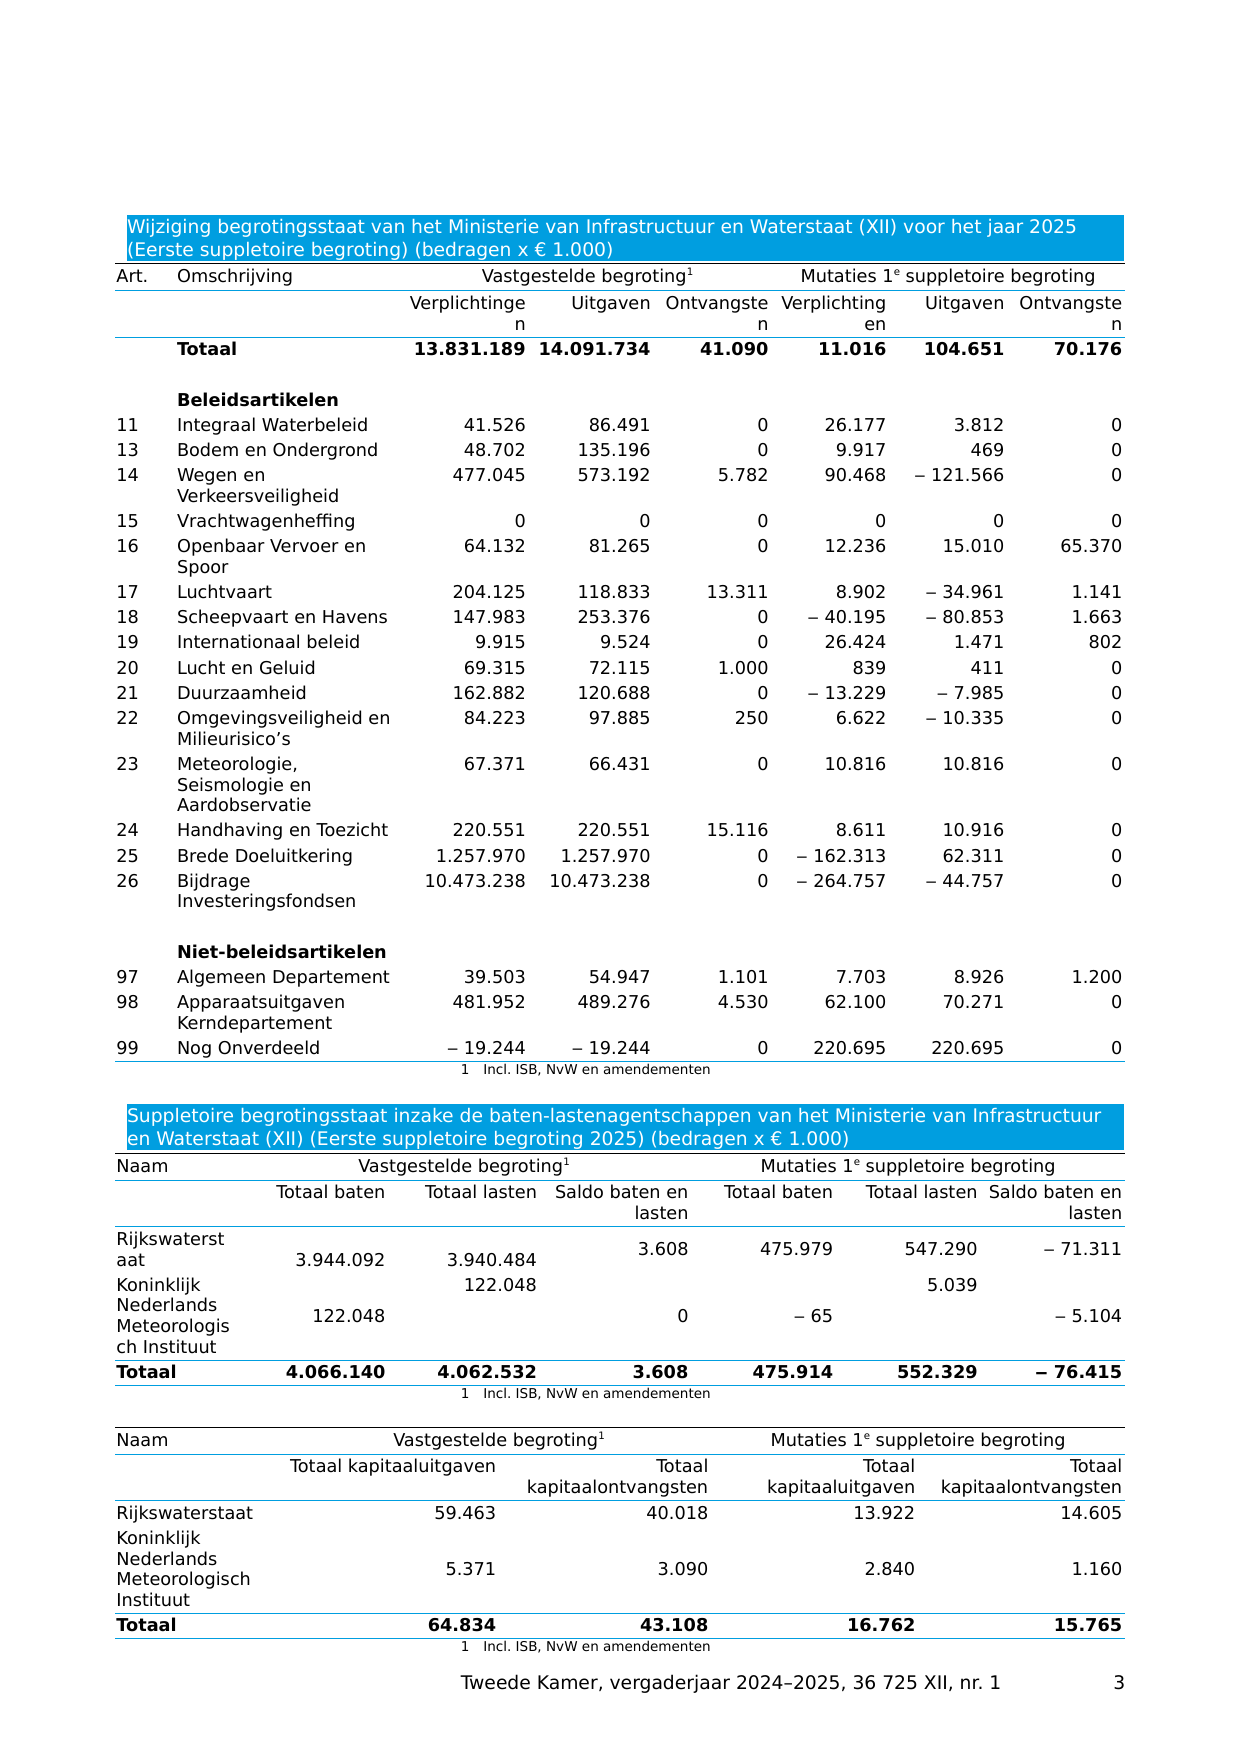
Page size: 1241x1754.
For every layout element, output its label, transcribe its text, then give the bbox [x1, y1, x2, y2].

table_cell 10.916 [889, 818, 1007, 843]
table_cell 22 [115, 706, 174, 752]
table_header Wijziging begrotingsstaat van het Ministerie van Infrastructuur en Waterstaat (XII) voor het jaar 2025 (Eerste suppletoire begroting) (bedragen x € 1.000) [115, 213, 1125, 263]
table_cell 14.605 [918, 1501, 1125, 1526]
table_cell ‒ 19.244 [529, 1036, 653, 1061]
table_cell [1007, 914, 1125, 939]
table_cell 0 [653, 752, 771, 818]
table_cell 17 [115, 580, 174, 605]
table_cell 20 [115, 655, 174, 681]
table_cell Lucht en Geluid [174, 655, 404, 681]
table_cell [529, 940, 653, 965]
table_cell 99 [115, 1036, 174, 1061]
table_cell Rijkswaterstaat [115, 1227, 236, 1272]
table_cell 65.370 [1007, 534, 1125, 580]
table_cell 573.192 [529, 463, 653, 509]
table_cell 97 [115, 965, 174, 990]
table_cell 98 [115, 990, 174, 1036]
table_cell [115, 1181, 236, 1226]
table_cell 0 [653, 869, 771, 914]
table_cell 10.473.238 [529, 869, 653, 914]
table_cell [404, 940, 528, 965]
table_cell Totaal kapitaalontvangsten [918, 1455, 1125, 1500]
table_cell Totaal [115, 1614, 287, 1638]
table_cell [889, 940, 1007, 965]
table_cell [404, 387, 528, 412]
table_cell 4.062.532 [388, 1361, 539, 1385]
table_cell Totaal kapitaaluitgaven [287, 1455, 499, 1500]
table_cell Meteorologie, Seismologie en Aardobservatie [174, 752, 404, 818]
table_cell Scheepvaart en Havens [174, 605, 404, 630]
table_cell Rijkswaterstaat [115, 1501, 287, 1526]
table_cell [771, 387, 889, 412]
table_cell 13.831.189 [404, 338, 528, 362]
table_cell [404, 914, 528, 939]
table_cell 0 [653, 843, 771, 868]
table_cell 8.902 [771, 580, 889, 605]
table_cell 802 [1007, 630, 1125, 655]
table_cell 11 [115, 413, 174, 438]
table_cell [1007, 940, 1125, 965]
table_cell 26 [115, 869, 174, 914]
table_cell Apparaatsuitgaven Kerndepartement [174, 990, 404, 1036]
table_cell 1.101 [653, 965, 771, 990]
table_cell [174, 291, 404, 336]
table_cell Nog Onverdeeld [174, 1036, 404, 1061]
table_cell ‒ 162.313 [771, 843, 889, 868]
table_cell 0 [771, 509, 889, 534]
table_cell Bijdrage Investeringsfondsen [174, 869, 404, 914]
table_cell 40.018 [499, 1501, 711, 1526]
table_cell 1.257.970 [404, 843, 528, 868]
table_cell 0 [653, 681, 771, 706]
table_cell ‒ 65 [691, 1273, 836, 1359]
table_cell 18 [115, 605, 174, 630]
table_cell 6.622 [771, 706, 889, 752]
table_cell [889, 914, 1007, 939]
table_cell [771, 362, 889, 387]
table_cell [115, 362, 174, 387]
table_cell 204.125 [404, 580, 528, 605]
table_cell 250 [653, 706, 771, 752]
table_cell 26.424 [771, 630, 889, 655]
table_cell 15.010 [889, 534, 1007, 580]
table_cell 15 [115, 509, 174, 534]
table_cell 162.882 [404, 681, 528, 706]
table_cell 0 [653, 438, 771, 463]
table_header Suppletoire begrotingsstaat inzake de baten-lastenagentschappen van het Ministerie van Infrastructuur en Waterstaat (XII) (Eerste suppletoire begroting 2025) (bedragen x € 1.000) [115, 1102, 1125, 1153]
table_cell [889, 362, 1007, 387]
table_cell 15.116 [653, 818, 771, 843]
table_cell 122.048 [236, 1273, 388, 1359]
table_cell Koninklijk Nederlands Meteorologisch Instituut [115, 1526, 287, 1613]
table_cell 0 [1007, 752, 1125, 818]
table_cell Omschrijving [174, 264, 404, 290]
table_cell 26.177 [771, 413, 889, 438]
table_cell ‒ 40.195 [771, 605, 889, 630]
table_cell Integraal Waterbeleid [174, 413, 404, 438]
table_cell 0 [1007, 681, 1125, 706]
table_cell 81.265 [529, 534, 653, 580]
table_cell Vastgestelde begroting1 [236, 1154, 691, 1180]
table_cell 0 [653, 534, 771, 580]
table_cell 25 [115, 843, 174, 868]
table_cell 62.311 [889, 843, 1007, 868]
table_cell 547.290 [836, 1227, 980, 1272]
table_cell [1007, 387, 1125, 412]
table_cell [404, 362, 528, 387]
table_cell Ontvangsten [653, 291, 771, 336]
table_cell 66.431 [529, 752, 653, 818]
table_cell Internationaal beleid [174, 630, 404, 655]
table_cell ‒ 19.244 [404, 1036, 528, 1061]
table_cell Saldo baten en lasten [540, 1181, 691, 1226]
table_cell 469 [889, 438, 1007, 463]
table_cell 0 [1007, 509, 1125, 534]
table_cell Beleidsartikelen [174, 387, 404, 412]
table_cell [653, 940, 771, 965]
table_cell 3.090 [499, 1526, 711, 1613]
table_cell Uitgaven [889, 291, 1007, 336]
table_cell Verplichtingen [404, 291, 528, 336]
table_cell Handhaving en Toezicht [174, 818, 404, 843]
table_cell [771, 914, 889, 939]
table_cell 43.108 [499, 1614, 711, 1638]
table_cell 10.473.238 [404, 869, 528, 914]
table_cell 552.329 [836, 1361, 980, 1385]
table_cell 1.200 [1007, 965, 1125, 990]
table_cell 220.551 [529, 818, 653, 843]
table_cell 4.066.140 [236, 1361, 388, 1385]
table_cell 0 [1007, 818, 1125, 843]
table_cell ‒ 80.853 [889, 605, 1007, 630]
list Incl. ISB, NvW en amendementen [461, 1062, 1125, 1077]
table_cell [529, 387, 653, 412]
table_cell Uitgaven [529, 291, 653, 336]
table_cell 48.702 [404, 438, 528, 463]
table_cell Luchtvaart [174, 580, 404, 605]
table_cell 3.608 [540, 1227, 691, 1272]
table_cell Koninklijk Nederlands Meteorologisch Instituut [115, 1273, 236, 1359]
table_cell Duurzaamheid [174, 681, 404, 706]
table_cell 24 [115, 818, 174, 843]
table_cell 59.463 [287, 1501, 499, 1526]
table_cell 0 [653, 413, 771, 438]
table_cell ‒ 10.335 [889, 706, 1007, 752]
table_cell 3.812 [889, 413, 1007, 438]
table_cell 41.090 [653, 338, 771, 362]
table_cell 0 [1007, 463, 1125, 509]
table_cell 3.944.092 [236, 1227, 388, 1272]
table_cell 0 [404, 509, 528, 534]
table_cell [529, 914, 653, 939]
table_cell Vastgestelde begroting1 [404, 264, 771, 290]
table_cell 8.611 [771, 818, 889, 843]
table_cell [115, 914, 174, 939]
table_cell 9.915 [404, 630, 528, 655]
table_cell 120.688 [529, 681, 653, 706]
table_cell Vrachtwagenheffing [174, 509, 404, 534]
table_cell Mutaties 1e suppletoire begroting [771, 264, 1125, 290]
table_cell 0 [889, 509, 1007, 534]
table_cell 0 [653, 1036, 771, 1061]
table_cell Totaal kapitaaluitgaven [711, 1455, 918, 1500]
table_cell [174, 914, 404, 939]
table_cell 475.979 [691, 1227, 836, 1272]
table_cell 0 [1007, 706, 1125, 752]
table_cell Art. [115, 264, 174, 290]
table_cell 16.762 [711, 1614, 918, 1638]
table_cell Naam [115, 1154, 236, 1180]
table_cell 147.983 [404, 605, 528, 630]
table_cell Totaal baten [236, 1181, 388, 1226]
table_cell 90.468 [771, 463, 889, 509]
table_cell [653, 914, 771, 939]
table_cell Niet-beleidsartikelen [174, 940, 404, 965]
table_cell [889, 387, 1007, 412]
table_cell Totaal [174, 338, 404, 362]
table_cell 1.000 [653, 655, 771, 681]
list Incl. ISB, NvW en amendementen [461, 1386, 1125, 1401]
table_cell 13 [115, 438, 174, 463]
table_cell 13.311 [653, 580, 771, 605]
table_cell ‒ 7.985 [889, 681, 1007, 706]
table_cell 118.833 [529, 580, 653, 605]
table_cell 11.016 [771, 338, 889, 362]
table_cell 0 [1007, 1036, 1125, 1061]
list Incl. ISB, NvW en amendementen [461, 1639, 1125, 1654]
table_cell 23 [115, 752, 174, 818]
table_cell 13.922 [711, 1501, 918, 1526]
table_cell 3.940.484 [388, 1227, 539, 1272]
table_cell Wegen en Verkeersveiligheid [174, 463, 404, 509]
table_cell 1.663 [1007, 605, 1125, 630]
table_cell 14 [115, 463, 174, 509]
table_cell 1.257.970 [529, 843, 653, 868]
table_cell [529, 362, 653, 387]
table_cell 2.840 [711, 1526, 918, 1613]
table_cell 67.371 [404, 752, 528, 818]
table_cell [115, 291, 174, 336]
table_cell Totaal lasten [388, 1181, 539, 1226]
table_cell 64.834 [287, 1614, 499, 1638]
table_cell Bodem en Ondergrond [174, 438, 404, 463]
table_cell 62.100 [771, 990, 889, 1036]
table_cell 72.115 [529, 655, 653, 681]
table_cell [115, 387, 174, 412]
table_cell 122.048 [388, 1273, 539, 1359]
table_cell 16 [115, 534, 174, 580]
table_cell 97.885 [529, 706, 653, 752]
table_cell 15.765 [918, 1614, 1125, 1638]
table_cell 5.039 [836, 1273, 980, 1359]
table_cell 9.524 [529, 630, 653, 655]
table_cell ‒ 13.229 [771, 681, 889, 706]
table_cell ‒ 5.104 [980, 1273, 1125, 1359]
table_cell 475.914 [691, 1361, 836, 1385]
table_cell 12.236 [771, 534, 889, 580]
table_cell 4.530 [653, 990, 771, 1036]
table_cell [115, 1455, 287, 1500]
table_cell 0 [1007, 413, 1125, 438]
table_cell 1.471 [889, 630, 1007, 655]
table_cell [174, 362, 404, 387]
table_cell 14.091.734 [529, 338, 653, 362]
table_cell 0 [653, 509, 771, 534]
table_cell ‒ 264.757 [771, 869, 889, 914]
table_cell 477.045 [404, 463, 528, 509]
table_cell Totaal [115, 1361, 236, 1385]
table_cell Totaal kapitaalontvangsten [499, 1455, 711, 1500]
table_cell 411 [889, 655, 1007, 681]
table_cell Saldo baten en lasten [980, 1181, 1125, 1226]
table_cell 481.952 [404, 990, 528, 1036]
table_cell 84.223 [404, 706, 528, 752]
table_cell [115, 338, 174, 362]
table_cell 5.782 [653, 463, 771, 509]
table_cell 0 [1007, 438, 1125, 463]
table_cell ‒ 121.566 [889, 463, 1007, 509]
table_cell Mutaties 1e suppletoire begroting [691, 1154, 1125, 1180]
table_cell 489.276 [529, 990, 653, 1036]
table_cell Totaal baten [691, 1181, 836, 1226]
table_cell 0 [653, 630, 771, 655]
table_cell 135.196 [529, 438, 653, 463]
table_header Naam [115, 1428, 287, 1453]
table_cell 0 [1007, 843, 1125, 868]
table_cell 1.141 [1007, 580, 1125, 605]
table_cell 10.816 [771, 752, 889, 818]
table_cell 0 [529, 509, 653, 534]
table_cell 86.491 [529, 413, 653, 438]
table_cell 0 [1007, 990, 1125, 1036]
table_cell ‒ 44.757 [889, 869, 1007, 914]
table_cell [653, 362, 771, 387]
table_cell Algemeen Departement [174, 965, 404, 990]
table_cell 253.376 [529, 605, 653, 630]
table_cell Totaal lasten [836, 1181, 980, 1226]
table_cell 54.947 [529, 965, 653, 990]
table_cell 21 [115, 681, 174, 706]
table_cell 0 [653, 605, 771, 630]
table_cell [771, 940, 889, 965]
table_cell 5.371 [287, 1526, 499, 1613]
table_cell [1007, 362, 1125, 387]
table_cell Ontvangsten [1007, 291, 1125, 336]
table_cell Verplichtingen [771, 291, 889, 336]
table_cell [653, 387, 771, 412]
table_header Vastgestelde begroting1 [287, 1428, 711, 1453]
table_cell 10.816 [889, 752, 1007, 818]
table_cell 220.551 [404, 818, 528, 843]
table_cell 7.703 [771, 965, 889, 990]
table_cell 19 [115, 630, 174, 655]
table_cell 8.926 [889, 965, 1007, 990]
table_cell Omgevingsveiligheid en Milieurisico’s [174, 706, 404, 752]
table_cell ‒ 76.415 [980, 1361, 1125, 1385]
table_cell 0 [1007, 655, 1125, 681]
table_cell 69.315 [404, 655, 528, 681]
table_cell 64.132 [404, 534, 528, 580]
table_cell 41.526 [404, 413, 528, 438]
table_cell ‒ 71.311 [980, 1227, 1125, 1272]
table_cell 1.160 [918, 1526, 1125, 1613]
table_cell Brede Doeluitkering [174, 843, 404, 868]
table_cell [115, 940, 174, 965]
table_cell 220.695 [889, 1036, 1007, 1061]
table_cell 220.695 [771, 1036, 889, 1061]
table_cell 70.176 [1007, 338, 1125, 362]
table_cell 3.608 [540, 1361, 691, 1385]
table_cell 104.651 [889, 338, 1007, 362]
table_cell 39.503 [404, 965, 528, 990]
table_cell 0 [540, 1273, 691, 1359]
table_cell 0 [1007, 869, 1125, 914]
table_cell 839 [771, 655, 889, 681]
table_cell ‒ 34.961 [889, 580, 1007, 605]
table_header Mutaties 1e suppletoire begroting [711, 1428, 1125, 1453]
table_cell 70.271 [889, 990, 1007, 1036]
table_cell 9.917 [771, 438, 889, 463]
table_cell Openbaar Vervoer en Spoor [174, 534, 404, 580]
